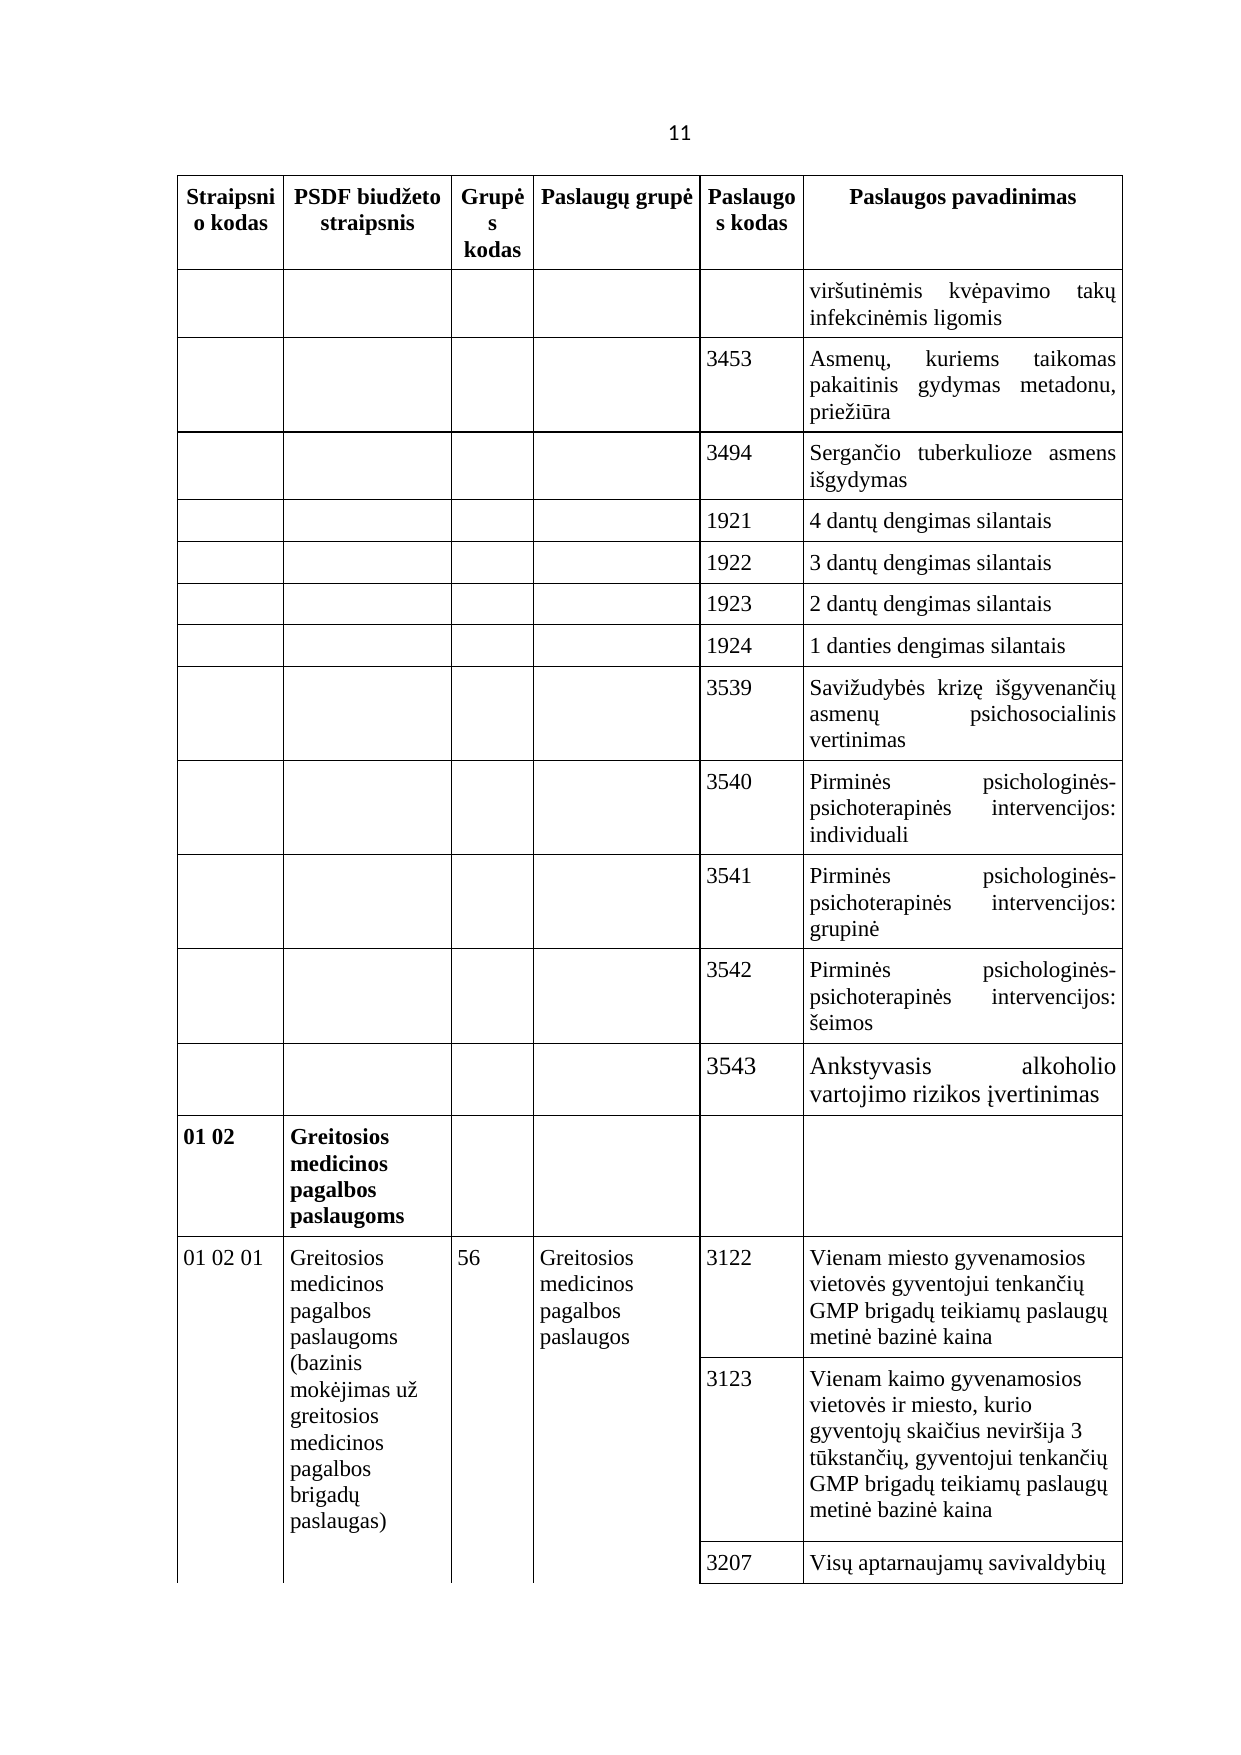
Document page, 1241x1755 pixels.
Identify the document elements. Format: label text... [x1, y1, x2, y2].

table_cell Visų aptarnaujamų savivaldybių [804, 1542, 1122, 1583]
table_cell [284, 1044, 451, 1115]
table_cell 3453 [701, 338, 803, 431]
table_cell [178, 338, 283, 431]
table_cell 2 dantų dengimas silantais [804, 584, 1122, 624]
table_cell [804, 1116, 1122, 1236]
table_cell [534, 500, 699, 541]
table_cell [452, 855, 533, 948]
table_cell [452, 542, 533, 582]
table_cell [178, 949, 283, 1043]
table_cell [284, 949, 451, 1043]
table_cell [534, 761, 699, 854]
table_cell [534, 667, 699, 760]
table_cell [534, 855, 699, 948]
table_cell [534, 1116, 699, 1236]
table_cell [452, 1116, 533, 1236]
table_header Straipsnio kodas [178, 176, 283, 269]
table_cell Pirminės psichologinės-psichoterapinės intervencijos: individuali [804, 761, 1122, 854]
table_header Paslaugų grupė [534, 176, 699, 269]
table_cell Greitosios medicinos pagalbos paslaugos [534, 1237, 699, 1541]
table_cell Pirminės psichologinės-psichoterapinės intervencijos: grupinė [804, 855, 1122, 948]
table_cell Savižudybės krizę išgyvenančių asmenų psichosocialinis vertinimas [804, 667, 1122, 760]
table_cell Vienam kaimo gyvenamosios vietovės ir miesto, kurio gyventojų skaičius neviršija 3 tūkstančių, gyventojui tenkančių GMP brigadų teikiamų paslaugų metinė bazinė kaina [804, 1358, 1122, 1541]
table_cell Vienam miesto gyvenamosios vietovės gyventojui tenkančių GMP brigadų teikiamų paslaugų metinė bazinė kaina [804, 1237, 1122, 1357]
table_cell [284, 625, 451, 666]
table_header Grupės kodas [452, 176, 533, 269]
table_header Paslaugos pavadinimas [804, 176, 1122, 269]
table_cell [452, 667, 533, 760]
table_cell 3541 [701, 855, 803, 948]
table_cell 3 dantų dengimas silantais [804, 542, 1122, 582]
table_cell [452, 1541, 533, 1583]
table_cell [178, 1044, 283, 1115]
table_cell 01 02 01 [178, 1237, 283, 1541]
table_cell [534, 1044, 699, 1115]
table_cell [178, 761, 283, 854]
table_cell 4 dantų dengimas silantais [804, 500, 1122, 541]
table_cell [178, 1541, 283, 1583]
table_cell 3207 [701, 1542, 803, 1583]
table_cell [452, 500, 533, 541]
table_cell [452, 949, 533, 1043]
table_cell 3543 [701, 1044, 803, 1115]
table_cell [701, 270, 803, 337]
table_cell [452, 584, 533, 624]
table_cell [452, 761, 533, 854]
table_cell [178, 542, 283, 582]
table_cell [534, 433, 699, 499]
table_cell [534, 625, 699, 666]
table_cell 3123 [701, 1358, 803, 1541]
table_cell 3122 [701, 1237, 803, 1357]
table_cell [534, 584, 699, 624]
table_cell 01 02 [178, 1116, 283, 1236]
table_header Paslaugos kodas [701, 176, 803, 269]
table_cell [178, 584, 283, 624]
table_cell [284, 667, 451, 760]
table_cell Pirminės psichologinės-psichoterapinės intervencijos: šeimos [804, 949, 1122, 1043]
table_cell [452, 625, 533, 666]
table_cell 1 danties dengimas silantais [804, 625, 1122, 666]
table_cell [284, 500, 451, 541]
table_cell [534, 542, 699, 582]
table_cell Greitosios medicinos pagalbos paslaugoms [284, 1116, 451, 1236]
table_cell [178, 855, 283, 948]
table_cell Greitosios medicinos pagalbos paslaugoms (bazinis mokėjimas už greitosios medicinos pagalbos brigadų paslaugas) [284, 1237, 451, 1541]
table_header PSDF biudžeto straipsnis [284, 176, 451, 269]
table_cell [284, 338, 451, 431]
table_cell 3542 [701, 949, 803, 1043]
table_cell [701, 1116, 803, 1236]
table_cell [178, 500, 283, 541]
table_cell [284, 542, 451, 582]
table_cell [284, 855, 451, 948]
table_cell [452, 1044, 533, 1115]
table_cell [178, 667, 283, 760]
table_cell 3494 [701, 433, 803, 499]
table_cell [284, 433, 451, 499]
table_cell 1923 [701, 584, 803, 624]
table_cell [534, 1541, 699, 1583]
table_cell 1921 [701, 500, 803, 541]
table_cell [284, 761, 451, 854]
table_cell 3540 [701, 761, 803, 854]
table_cell Sergančio tuberkulioze asmens išgydymas [804, 433, 1122, 499]
table_cell 1922 [701, 542, 803, 582]
table_cell [178, 433, 283, 499]
table_cell 3539 [701, 667, 803, 760]
table_cell viršutinėmis kvėpavimo takų infekcinėmis ligomis [804, 270, 1122, 337]
table_cell [534, 338, 699, 431]
table_cell [284, 584, 451, 624]
table_cell Asmenų, kuriems taikomas pakaitinis gydymas metadonu, priežiūra [804, 338, 1122, 431]
table_cell 56 [452, 1237, 533, 1541]
table_cell [534, 270, 699, 337]
table_cell [452, 433, 533, 499]
table_cell [178, 270, 283, 337]
table_cell [284, 1541, 451, 1583]
table_cell Ankstyvasis alkoholio vartojimo rizikos įvertinimas [804, 1044, 1122, 1115]
table_cell [452, 338, 533, 431]
table_cell [452, 270, 533, 337]
table_cell [178, 625, 283, 666]
table_cell [284, 270, 451, 337]
table_cell 1924 [701, 625, 803, 666]
table_cell [534, 949, 699, 1043]
